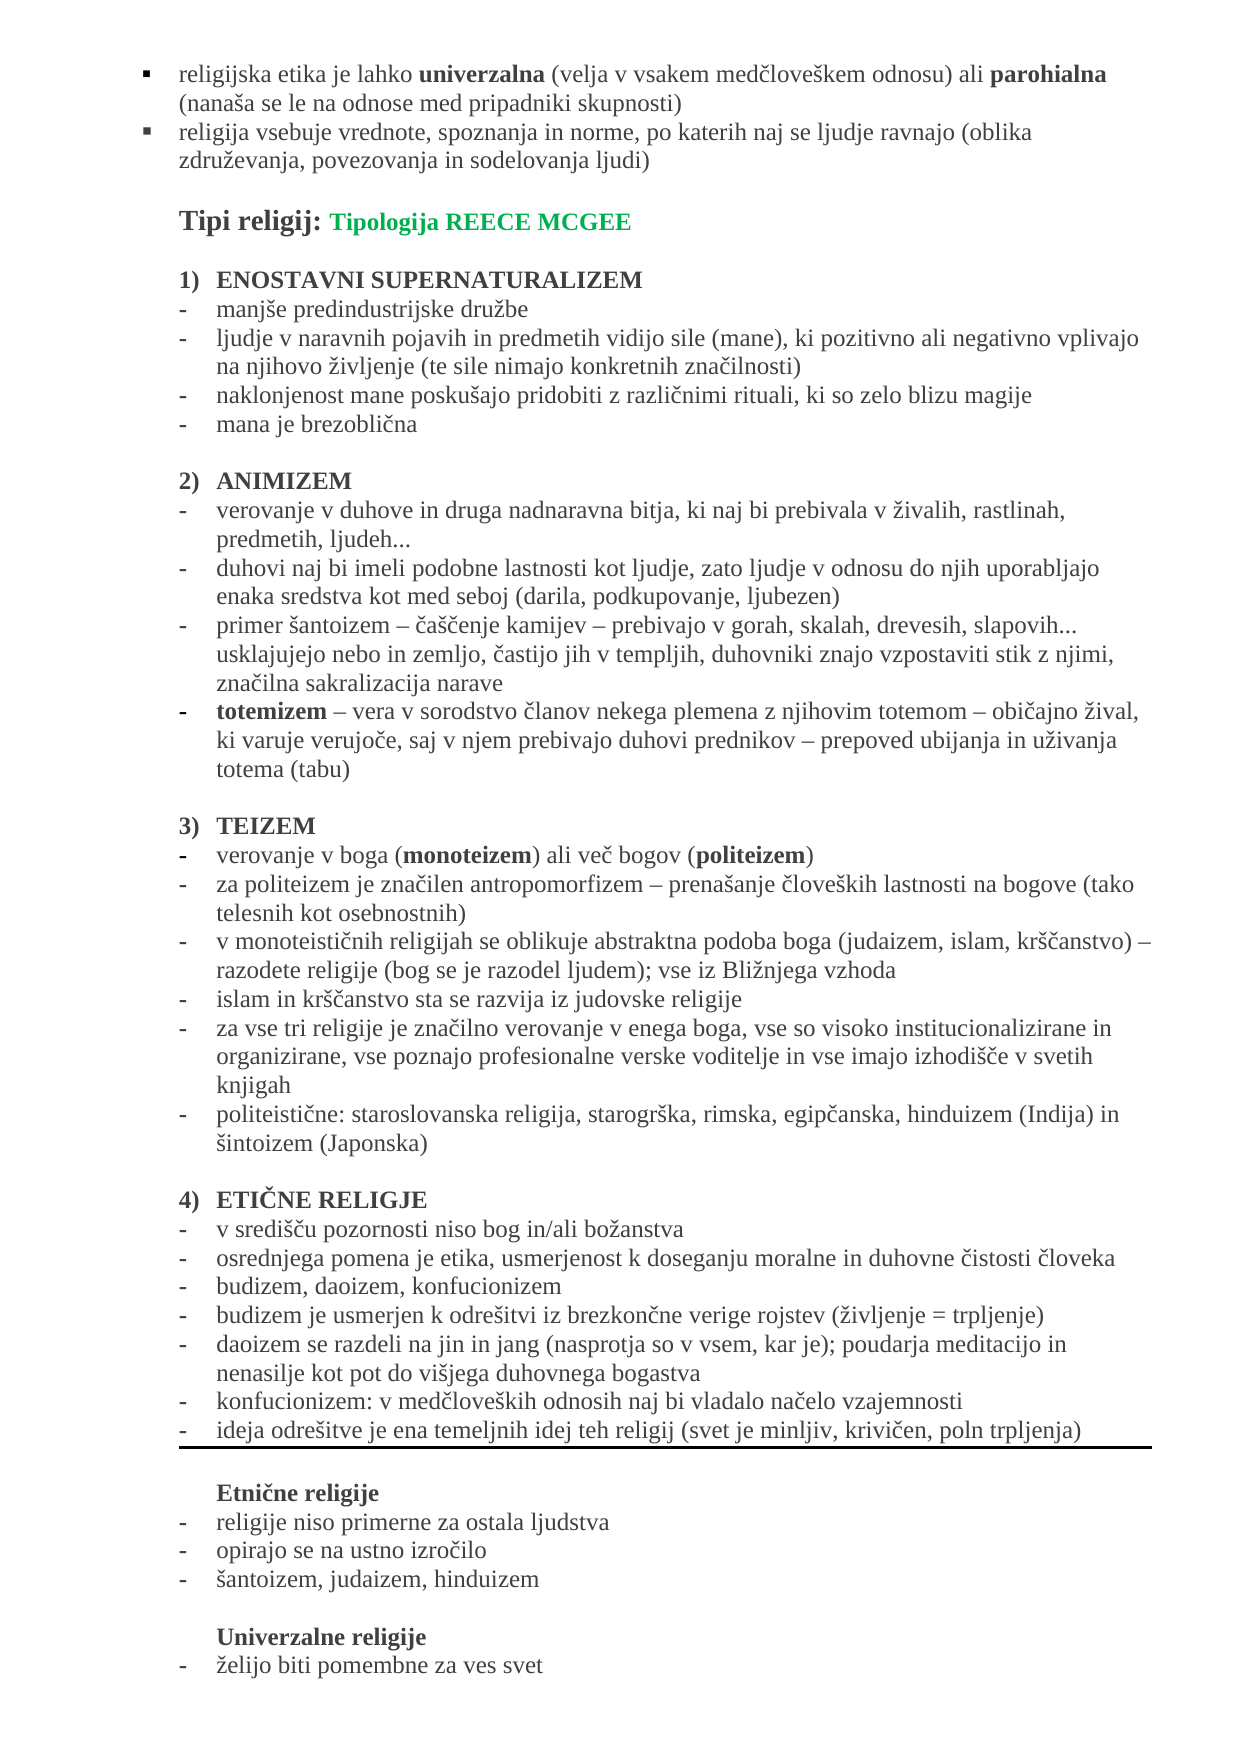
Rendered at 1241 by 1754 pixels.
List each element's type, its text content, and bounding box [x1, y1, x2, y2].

list Tipi religij: Tipologija REECE MCGEE [178, 203, 1152, 236]
list naklonjenost mane poskušajo pridobiti z različnimi rituali, ki so zelo blizu magije [178, 380, 1152, 409]
list v monoteističnih religijah se oblikuje abstraktna podoba boga (judaizem, islam, krščanstvo) – razodete religije (bog se je razodel ljudem); vse iz Bližnjega vzhoda [178, 926, 1152, 984]
list islam in krščanstvo sta se razvija iz judovske religije [178, 984, 1152, 1013]
list v središču pozornosti niso bog in/ali božanstva [178, 1214, 1152, 1243]
list budizem, daoizem, konfucionizem [178, 1271, 1152, 1300]
list opirajo se na ustno izročilo [178, 1535, 1152, 1564]
list mana je brezoblična [178, 409, 1152, 438]
list primer šantoizem – čaščenje kamijev – prebivajo v gorah, skalah, drevesih, slapovih... usklajujejo nebo in zemljo, častijo jih v templjih, duhovniki znajo vzpostaviti stik z njimi, značilna sakralizacija narave [178, 610, 1152, 696]
list Etnične religije [216, 1478, 1152, 1507]
list ANIMIZEM [178, 466, 1152, 495]
list ETIČNE RELIGJE [178, 1185, 1152, 1214]
list šantoizem, judaizem, hinduizem [178, 1564, 1152, 1593]
list politeistične: staroslovanska religija, starogrška, rimska, egipčanska, hinduizem (Indija) in šintoizem (Japonska) [178, 1099, 1152, 1156]
list religija vsebuje vrednote, spoznanja in norme, po katerih naj se ljudje ravnajo (oblika združevanja, povezovanja in sodelovanja ljudi) [141, 117, 1152, 174]
list daoizem se razdeli na jin in jang (nasprotja so v vsem, kar je); poudarja meditacijo in nenasilje kot pot do višjega duhovnega bogastva [178, 1329, 1152, 1386]
list duhovi naj bi imeli podobne lastnosti kot ljudje, zato ljudje v odnosu do njih uporabljajo enaka sredstva kot med seboj (darila, podkupovanje, ljubezen) [178, 553, 1152, 610]
list ENOSTAVNI SUPERNATURALIZEM [178, 265, 1152, 294]
list osrednjega pomena je etika, usmerjenost k doseganju moralne in duhovne čistosti človeka [178, 1243, 1152, 1271]
list želijo biti pomembne za ves svet [178, 1650, 1152, 1679]
list budizem je usmerjen k odrešitvi iz brezkončne verige rojstev (življenje = trpljenje) [178, 1300, 1152, 1329]
list verovanje v boga (monoteizem) ali več bogov (politeizem) [178, 840, 1152, 869]
list religijska etika je lahko univerzalna (velja v vsakem medčloveškem odnosu) ali parohialna (nanaša se le na odnose med pripadniki skupnosti) [141, 59, 1152, 117]
list religije niso primerne za ostala ljudstva [178, 1507, 1152, 1535]
list manjše predindustrijske družbe [178, 294, 1152, 323]
list konfucionizem: v medčloveških odnosih naj bi vladalo načelo vzajemnosti [178, 1386, 1152, 1415]
list TEIZEM [178, 811, 1152, 840]
list verovanje v duhove in druga nadnaravna bitja, ki naj bi prebivala v živalih, rastlinah, predmetih, ljudeh... [178, 495, 1152, 553]
list ideja odrešitve je ena temeljnih idej teh religij (svet je minljiv, krivičen, poln trpljenja) [178, 1415, 1152, 1449]
list za politeizem je značilen antropomorfizem – prenašanje človeških lastnosti na bogove (tako telesnih kot osebnostnih) [178, 869, 1152, 926]
list ljudje v naravnih pojavih in predmetih vidijo sile (mane), ki pozitivno ali negativno vplivajo na njihovo življenje (te sile nimajo konkretnih značilnosti) [178, 323, 1152, 380]
list totemizem – vera v sorodstvo članov nekega plemena z njihovim totemom – običajno žival, ki varuje verujoče, saj v njem prebivajo duhovi prednikov – prepoved ubijanja in uživanja totema (tabu) [178, 696, 1152, 783]
text Univerzalne religije [216, 1622, 1152, 1650]
list za vse tri religije je značilno verovanje v enega boga, vse so visoko institucionalizirane in organizirane, vse poznajo profesionalne verske voditelje in vse imajo izhodišče v svetih knjigah [178, 1013, 1152, 1099]
